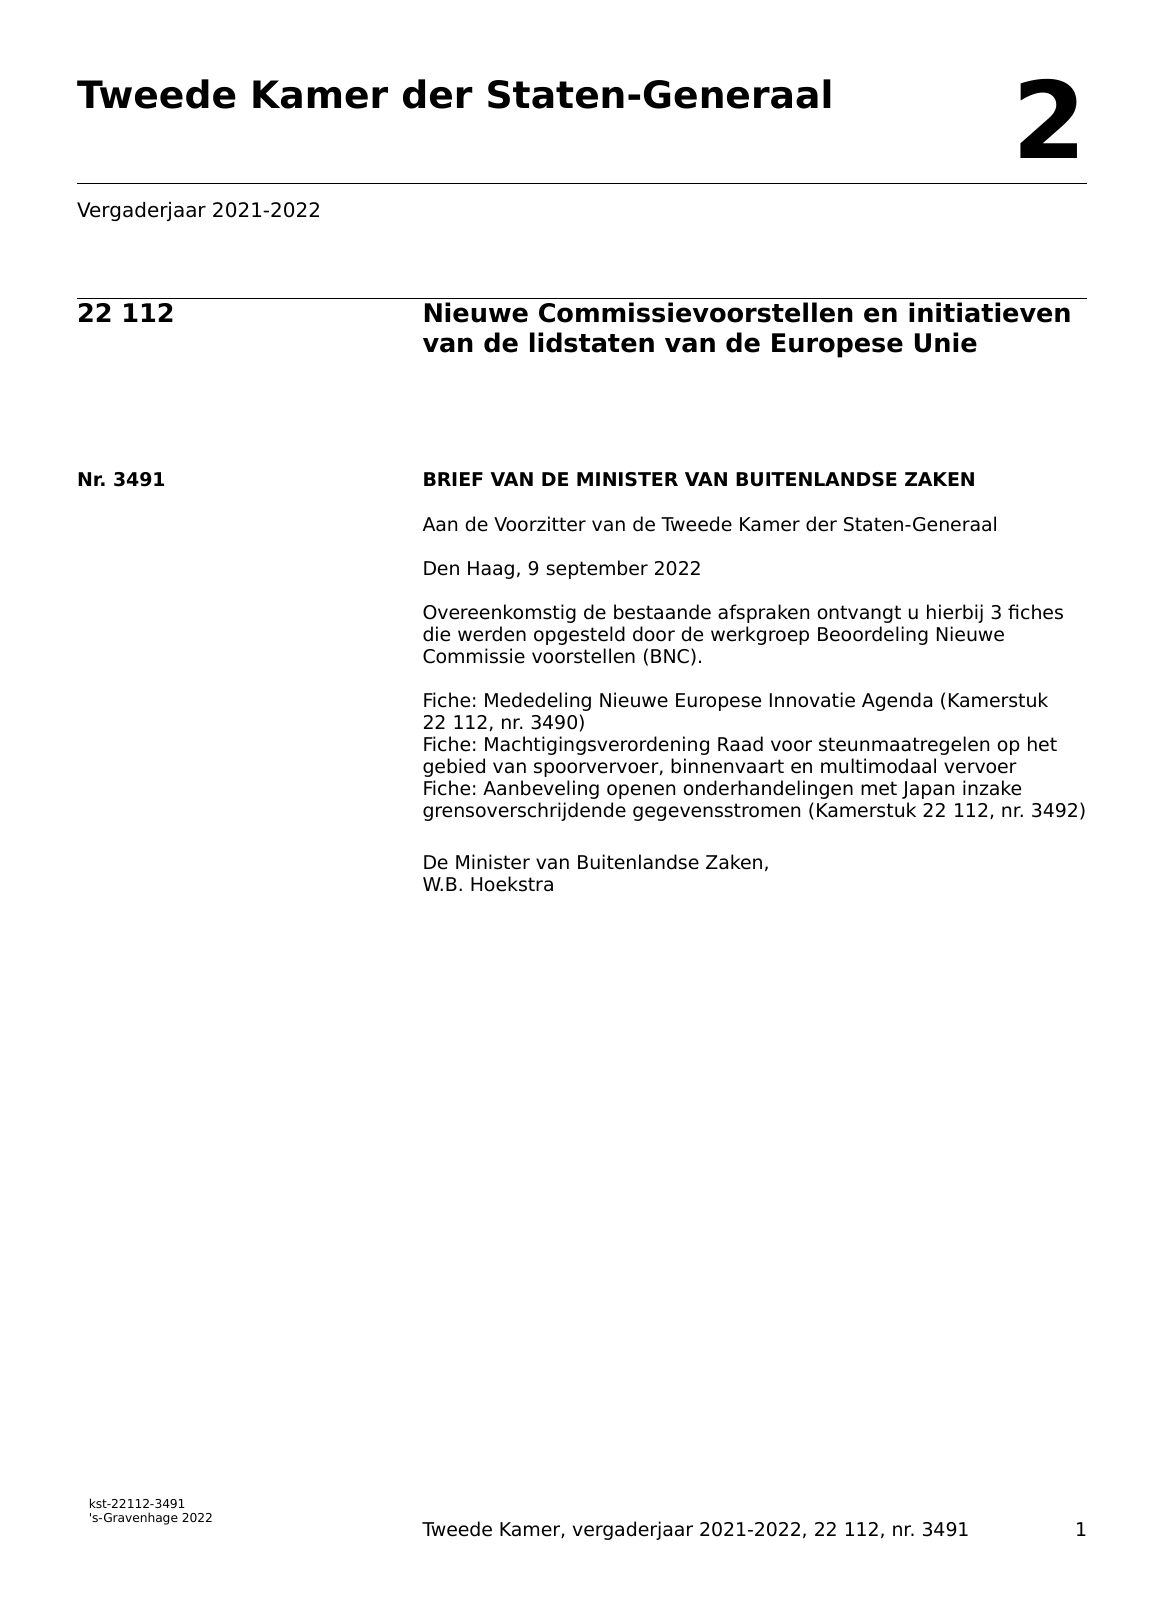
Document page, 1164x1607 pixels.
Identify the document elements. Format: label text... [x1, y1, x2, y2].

subtitle Nr. 3491 BRIEF VAN DE MINISTER VAN BUITENLANDSE ZAKEN [77, 469, 1087, 491]
table_cell Vergaderjaar 2021-2022 [77, 184, 1087, 298]
text Fiche: Machtigingsverordening Raad voor steunmaatregelen op het gebied van spoorvervoer, binnenvaart en multimodaal vervoer [422, 734, 1087, 778]
text kst-22112-3491 [88, 1497, 323, 1511]
table_header 2 [886, 59, 1087, 183]
table_header Tweede Kamer der Staten-Generaal [77, 59, 886, 183]
subtitle 22 112 Nieuwe Commissievoorstellen en initiatieven van de lidstaten van de Europese Unie [77, 299, 1087, 358]
text Fiche: Mededeling Nieuwe Europese Innovatie Agenda (Kamerstuk 22 112, nr. 3490) [422, 690, 1087, 734]
text Aan de Voorzitter van de Tweede Kamer der Staten-Generaal [422, 513, 1087, 536]
text Overeenkomstig de bestaande afspraken ontvangt u hierbij 3 fiches die werden opgesteld door de werkgroep Beoordeling Nieuwe Commissie voorstellen (BNC). [422, 602, 1087, 668]
text Den Haag, 9 september 2022 [422, 558, 1087, 580]
text 's-Gravenhage 2022 [88, 1511, 323, 1525]
text Fiche: Aanbeveling openen onderhandelingen met Japan inzake grensoverschrijdende gegevensstromen (Kamerstuk 22 112, nr. 3492) [422, 778, 1087, 822]
text De Minister van Buitenlandse Zaken, W.B. Hoekstra [422, 852, 1087, 896]
